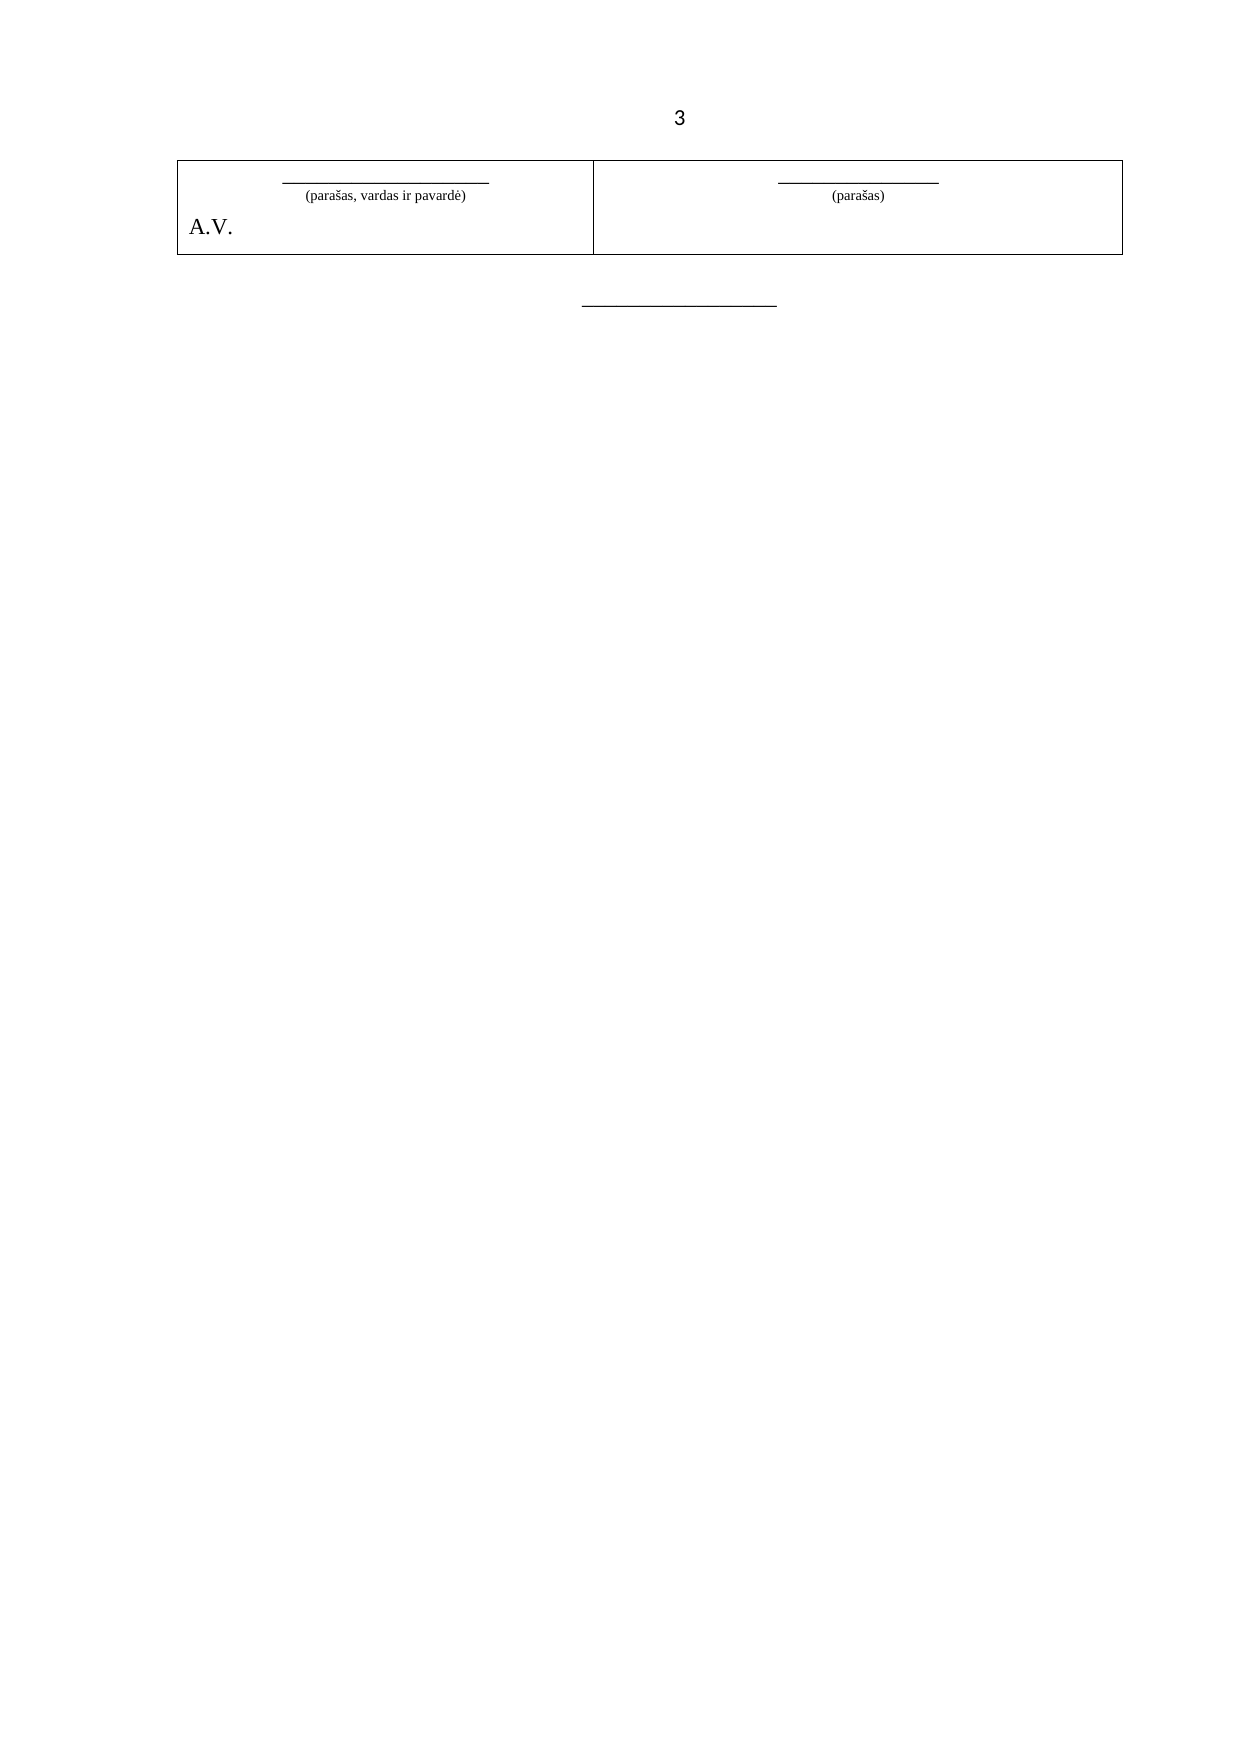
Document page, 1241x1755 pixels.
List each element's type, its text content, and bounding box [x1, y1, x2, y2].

table_cell ______________ (parašas) [594, 161, 1122, 253]
table_cell __________________ (parašas, vardas ir pavardė) A.V. [178, 161, 593, 253]
text _________________ [177, 283, 1181, 309]
